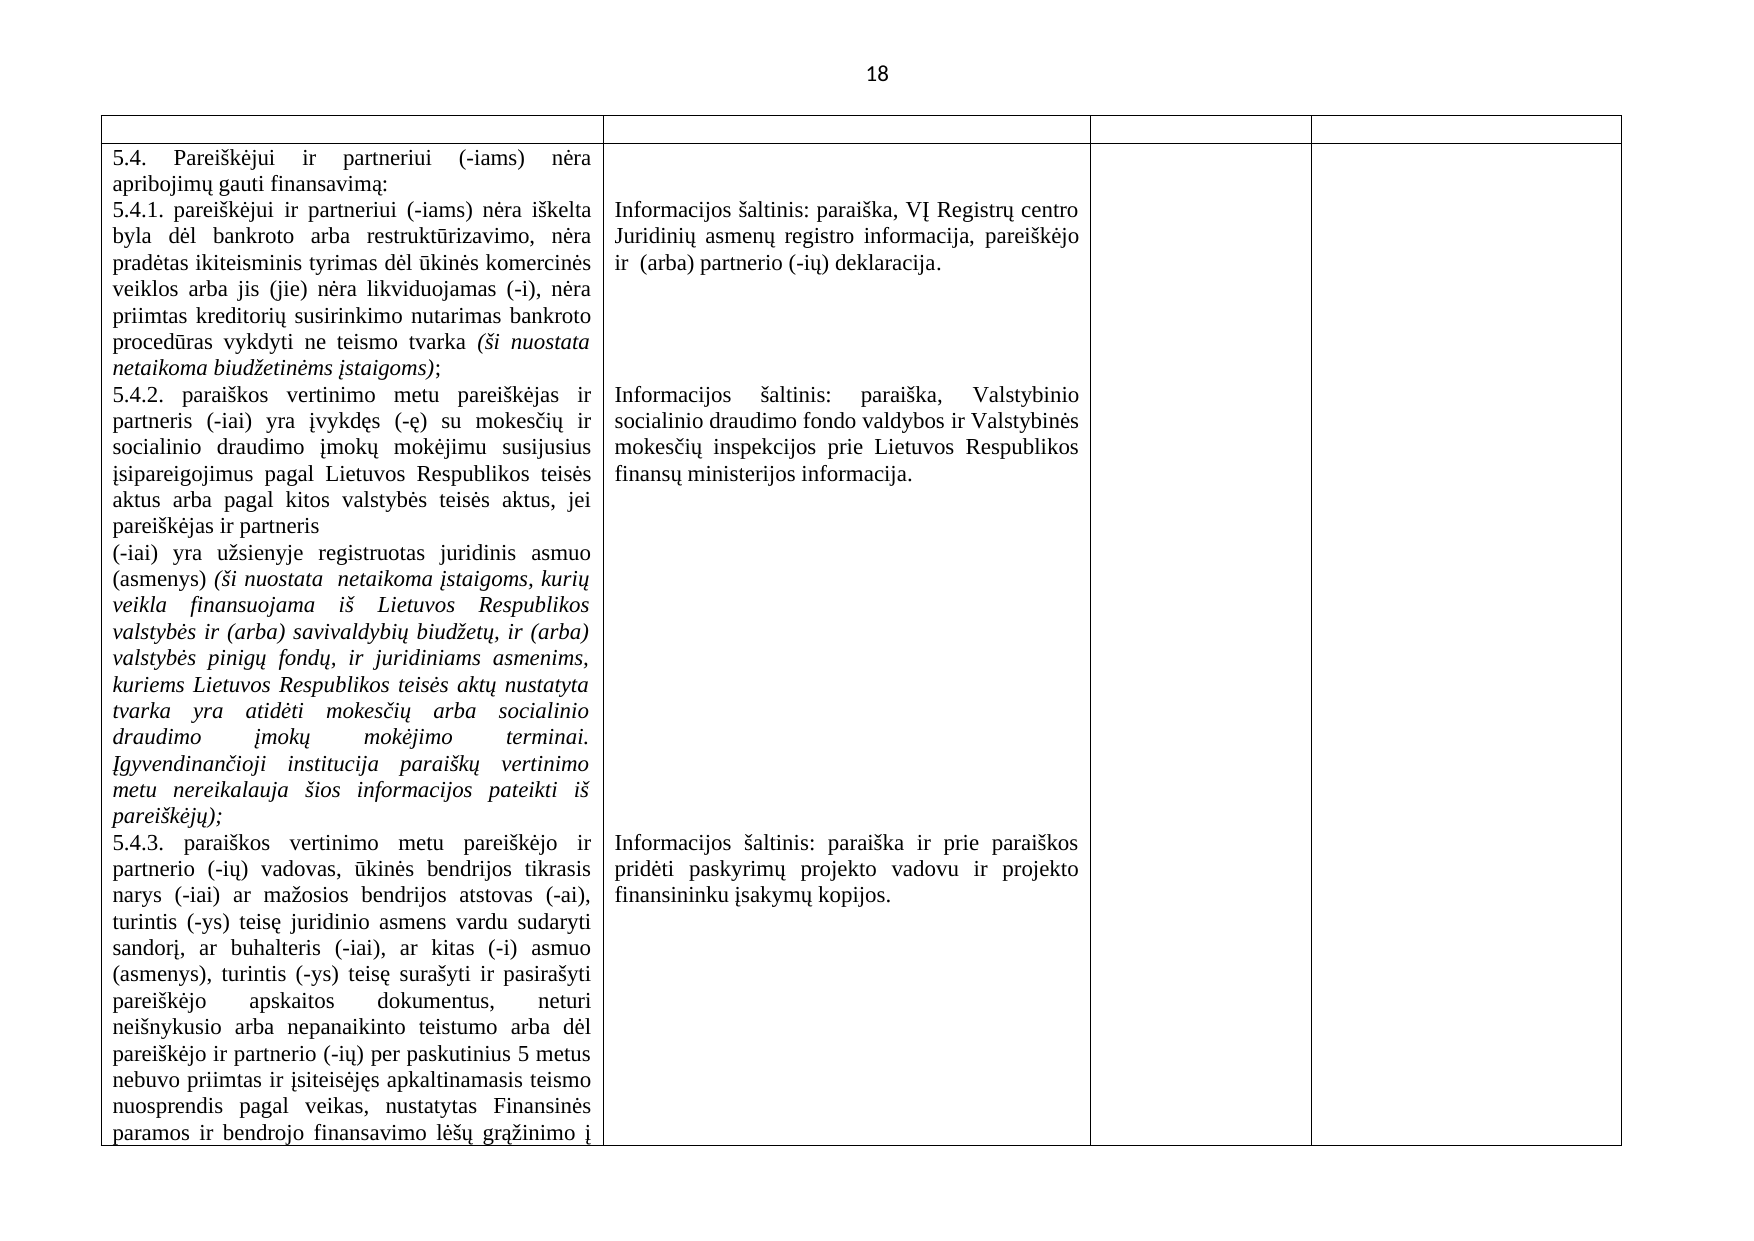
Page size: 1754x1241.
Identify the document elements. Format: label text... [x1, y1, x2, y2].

table_cell [1312, 144, 1621, 1145]
table_cell [604, 116, 1090, 142]
table_cell [1312, 116, 1621, 142]
table_cell [1091, 116, 1311, 142]
table_cell Informacijos šaltinis: paraiška, VĮ Registrų centro Juridinių asmenų registro informacija, pareiškėjo ir (arba) partnerio (-ių) deklaracija. Informacijos šaltinis: paraiška, Valstybinio socialinio draudimo fondo valdybos ir Valstybinės mokesčių inspekcijos prie Lietuvos Respublikos finansų ministerijos informacija. Informacijos šaltinis: paraiška ir prie paraiškos pridėti paskyrimų projekto vadovu ir projekto finansininku įsakymų kopijos. [604, 144, 1090, 1145]
table_cell 5.4. Pareiškėjui ir partneriui (-iams) nėra apribojimų gauti finansavimą: 5.4.1. pareiškėjui ir partneriui (-iams) nėra iškelta byla dėl bankroto arba restruktūrizavimo, nėra pradėtas ikiteisminis tyrimas dėl ūkinės komercinės veiklos arba jis (jie) nėra likviduojamas (-i), nėra priimtas kreditorių susirinkimo nutarimas bankroto procedūras vykdyti ne teismo tvarka (ši nuostata netaikoma biudžetinėms įstaigoms); 5.4.2. paraiškos vertinimo metu pareiškėjas ir partneris (-iai) yra įvykdęs (-ę) su mokesčių ir socialinio draudimo įmokų mokėjimu susijusius įsipareigojimus pagal Lietuvos Respublikos teisės aktus arba pagal kitos valstybės teisės aktus, jei pareiškėjas ir partneris (-iai) yra užsienyje registruotas juridinis asmuo (asmenys) (ši nuostata netaikoma įstaigoms, kurių veikla finansuojama iš Lietuvos Respublikos valstybės ir (arba) savivaldybių biudžetų, ir (arba) valstybės pinigų fondų, ir juridiniams asmenims, kuriems Lietuvos Respublikos teisės aktų nustatyta tvarka yra atidėti mokesčių arba socialinio draudimo įmokų mokėjimo terminai. Įgyvendinančioji institucija paraiškų vertinimo metu nereikalauja šios informacijos pateikti iš pareiškėjų); 5.4.3. paraiškos vertinimo metu pareiškėjo ir partnerio (-ių) vadovas, ūkinės bendrijos tikrasis narys (-iai) ar mažosios bendrijos atstovas (-ai), turintis (-ys) teisę juridinio asmens vardu sudaryti sandorį, ar buhalteris (-iai), ar kitas (-i) asmuo (asmenys), turintis (-ys) teisę surašyti ir pasirašyti pareiškėjo apskaitos dokumentus, neturi neišnykusio arba nepanaikinto teistumo arba dėl pareiškėjo ir partnerio (-ių) per paskutinius 5 metus nebuvo priimtas ir įsiteisėjęs apkaltinamasis teismo nuosprendis pagal veikas, nustatytas Finansinės paramos ir bendrojo finansavimo lėšų grąžinimo į [102, 144, 603, 1145]
table_cell [1091, 144, 1311, 1145]
